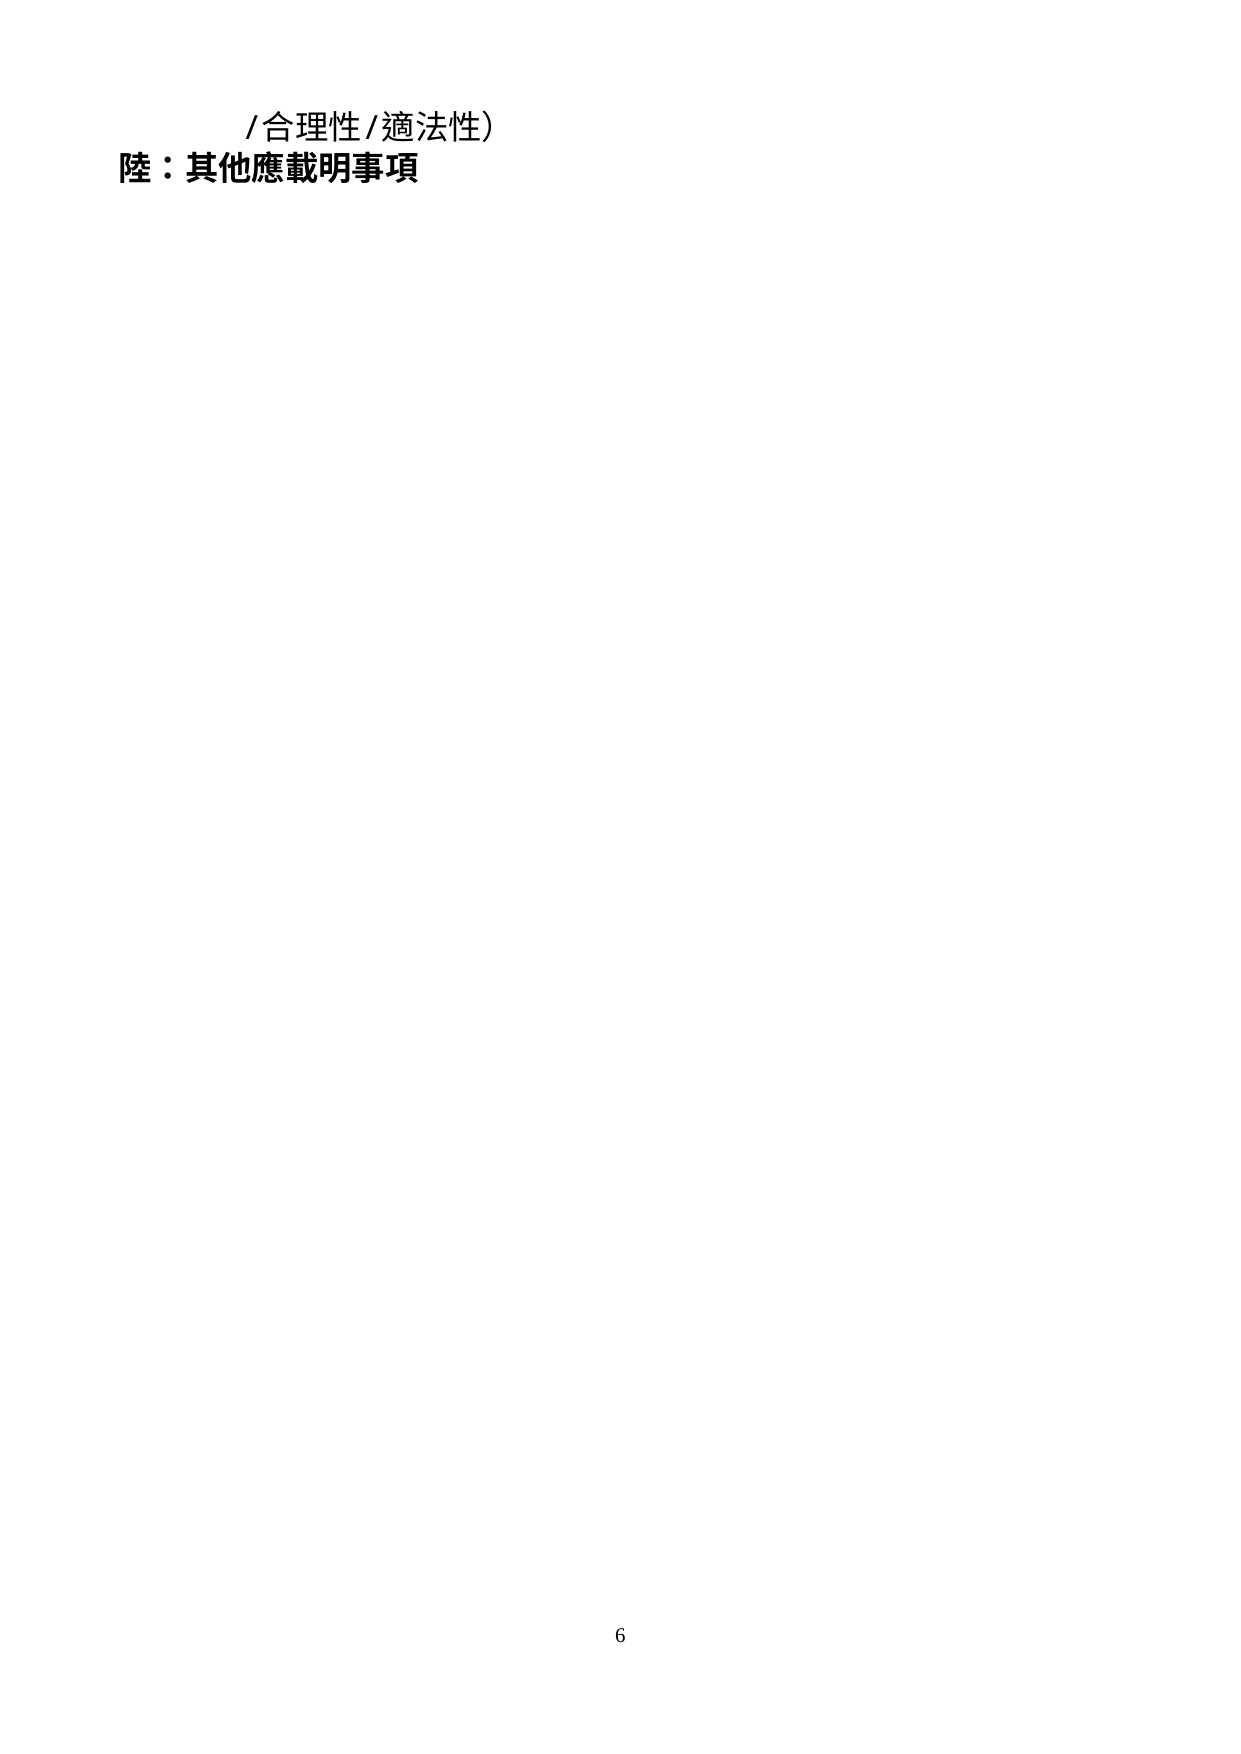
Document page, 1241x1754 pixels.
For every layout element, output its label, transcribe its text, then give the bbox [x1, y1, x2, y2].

text /合理性/適法性） [173, 106, 1122, 147]
text 陸：其他應載明事項 [118, 147, 1122, 189]
